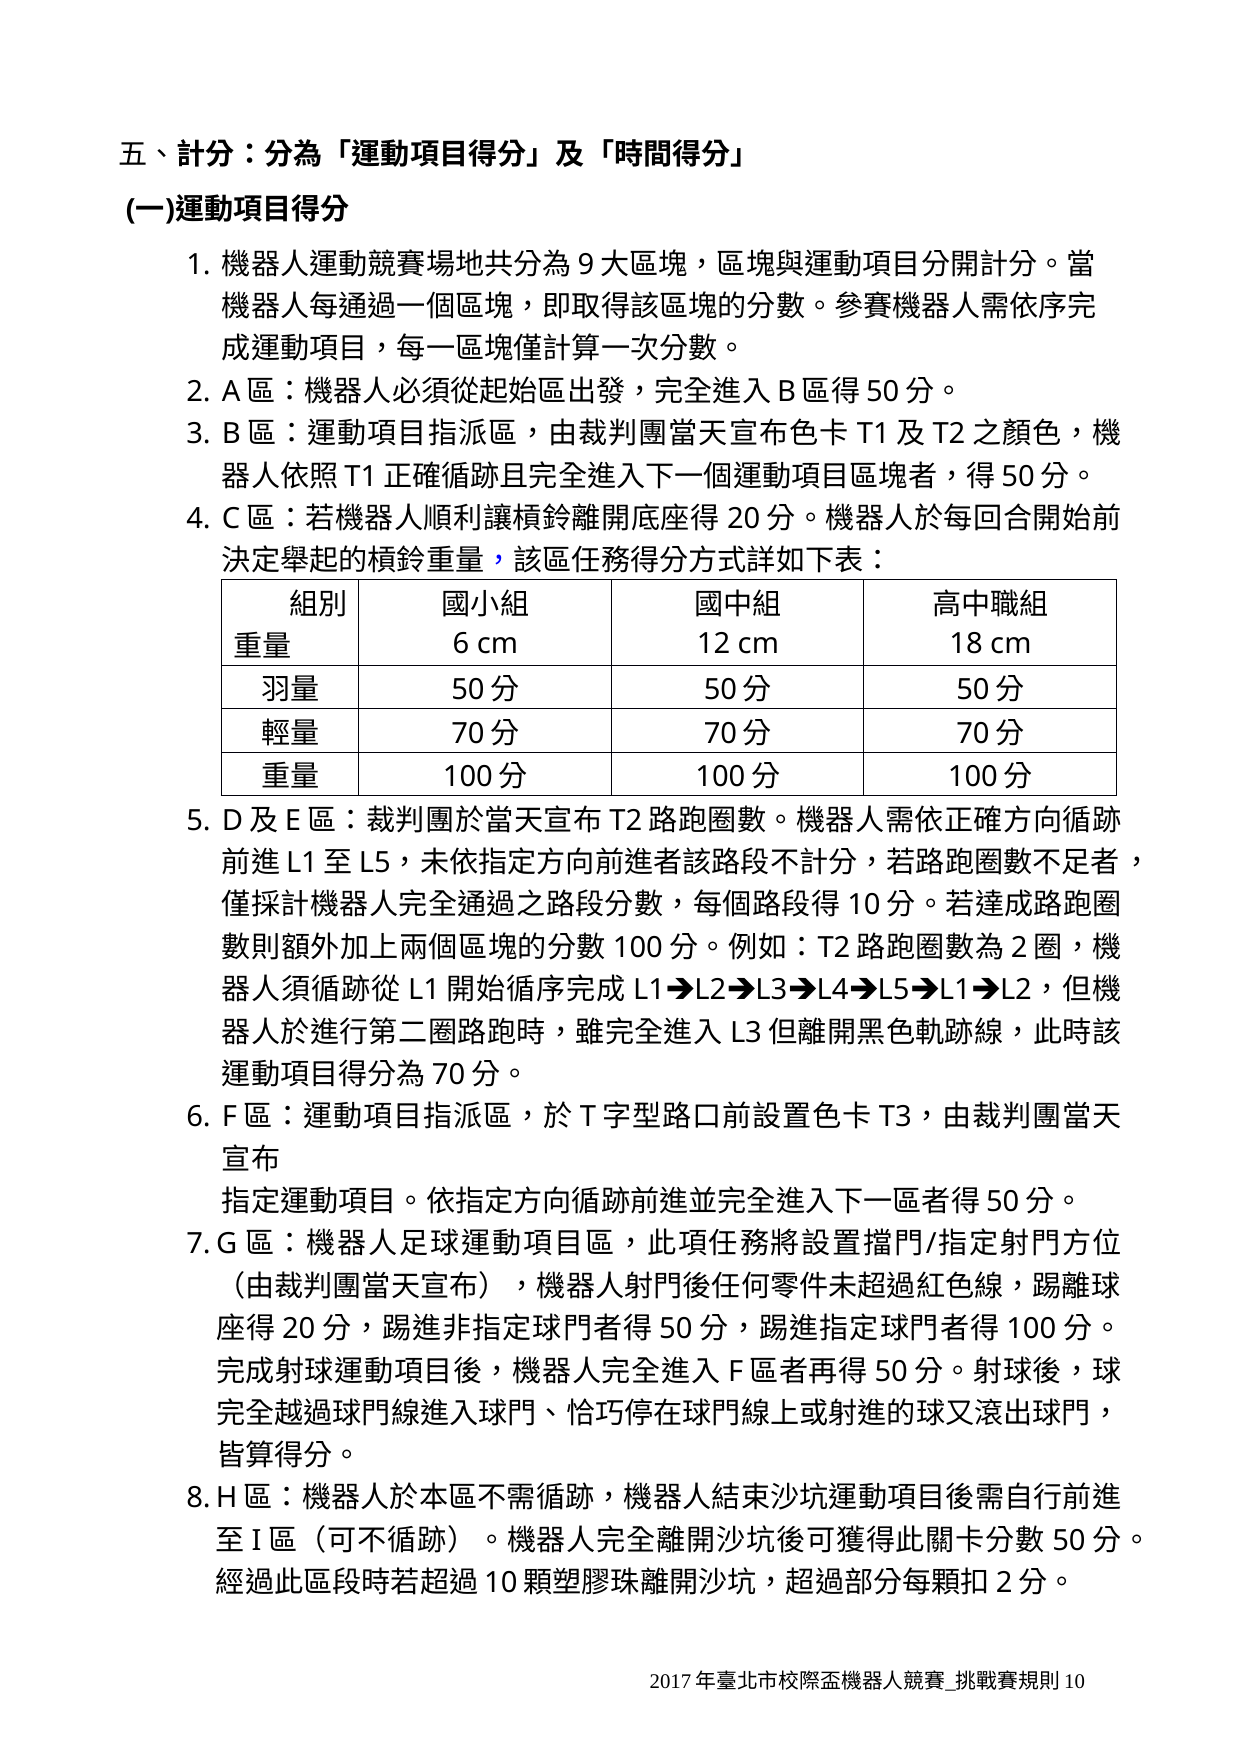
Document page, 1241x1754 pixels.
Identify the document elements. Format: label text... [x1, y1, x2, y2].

list C區：若機器人順利讓槓鈴離開底座得20分。機器人於每回合開始前決定舉起的槓鈴重量，該區任務得分方式詳如下表： [186, 494, 1122, 579]
list B區：運動項目指派區，由裁判團當天宣布色卡T1及T2之顏色，機器人依照T1正確循跡且完全進入下一個運動項目區塊者，得50分。 [186, 410, 1122, 494]
list H區：機器人於本區不需循跡，機器人結束沙坑運動項目後需自行前進至I區（可不循跡）。機器人完全離開沙坑後可獲得此關卡分數50分。經過此區段時若超過10顆塑膠珠離開沙坑，超過部分每顆扣2分。 [186, 1474, 1122, 1601]
table_header 國小組 6 cm [359, 580, 611, 665]
table_header 組別 重量 [222, 580, 358, 665]
table_cell 50分 [864, 666, 1116, 708]
table_cell 羽量 [222, 666, 358, 708]
text (一)運動項目得分 [118, 185, 1122, 228]
text 五、計分：分為「運動項目得分」及「時間得分」 [118, 131, 1122, 173]
table_cell 輕量 [222, 709, 358, 752]
table_cell 100分 [359, 753, 611, 795]
table_cell 100分 [864, 753, 1116, 795]
list D及E區：裁判團於當天宣布T2路跑圈數。機器人需依正確方向循跡前進L1至L5，未依指定方向前進者該路段不計分，若路跑圈數不足者，僅採計機器人完全通過之路段分數，每個路段得10分。若達成路跑圈數則額外加上兩個區塊的分數100分。例如：T2路跑圈數為2圈，機器人須循跡從L1開始循序完成L1L2L3L4L5L1L2，但機器人於進行第二圈路跑時，雖完全進入L3但離開黑色軌跡線，此時該運動項目得分為70分。 [186, 796, 1122, 1093]
table_cell 70分 [612, 709, 863, 752]
list A區：機器人必須從起始區出發，完全進入B區得50分。 [186, 367, 1122, 410]
table_header 高中職組 18 cm [864, 580, 1116, 665]
text 指定運動項目。依指定方向循跡前進並完全進入下一區者得50分。 [222, 1178, 1122, 1220]
table_cell 50分 [612, 666, 863, 708]
list 機器人運動競賽場地共分為9大區塊，區塊與運動項目分開計分。當機器人每通過一個區塊，即取得該區塊的分數。參賽機器人需依序完成運動項目，每一區塊僅計算一次分數。 [186, 240, 1122, 367]
table_header 國中組 12 cm [612, 580, 863, 665]
table_cell 100分 [612, 753, 863, 795]
table_cell 70分 [359, 709, 611, 752]
table_cell 重量 [222, 753, 358, 795]
table_cell 70分 [864, 709, 1116, 752]
list G區：機器人足球運動項目區，此項任務將設置擋門/指定射門方位（由裁判團當天宣布），機器人射門後任何零件未超過紅色線，踢離球座得20分，踢進非指定球門者得50分，踢進指定球門者得100分。完成射球運動項目後，機器人完全進入F區者再得50分。射球後，球完全越過球門線進入球門、恰巧停在球門線上或射進的球又滾出球門，皆算得分。 [186, 1220, 1122, 1474]
list F區：運動項目指派區，於T字型路口前設置色卡T3，由裁判團當天宣布 [186, 1093, 1122, 1178]
table_cell 50分 [359, 666, 611, 708]
